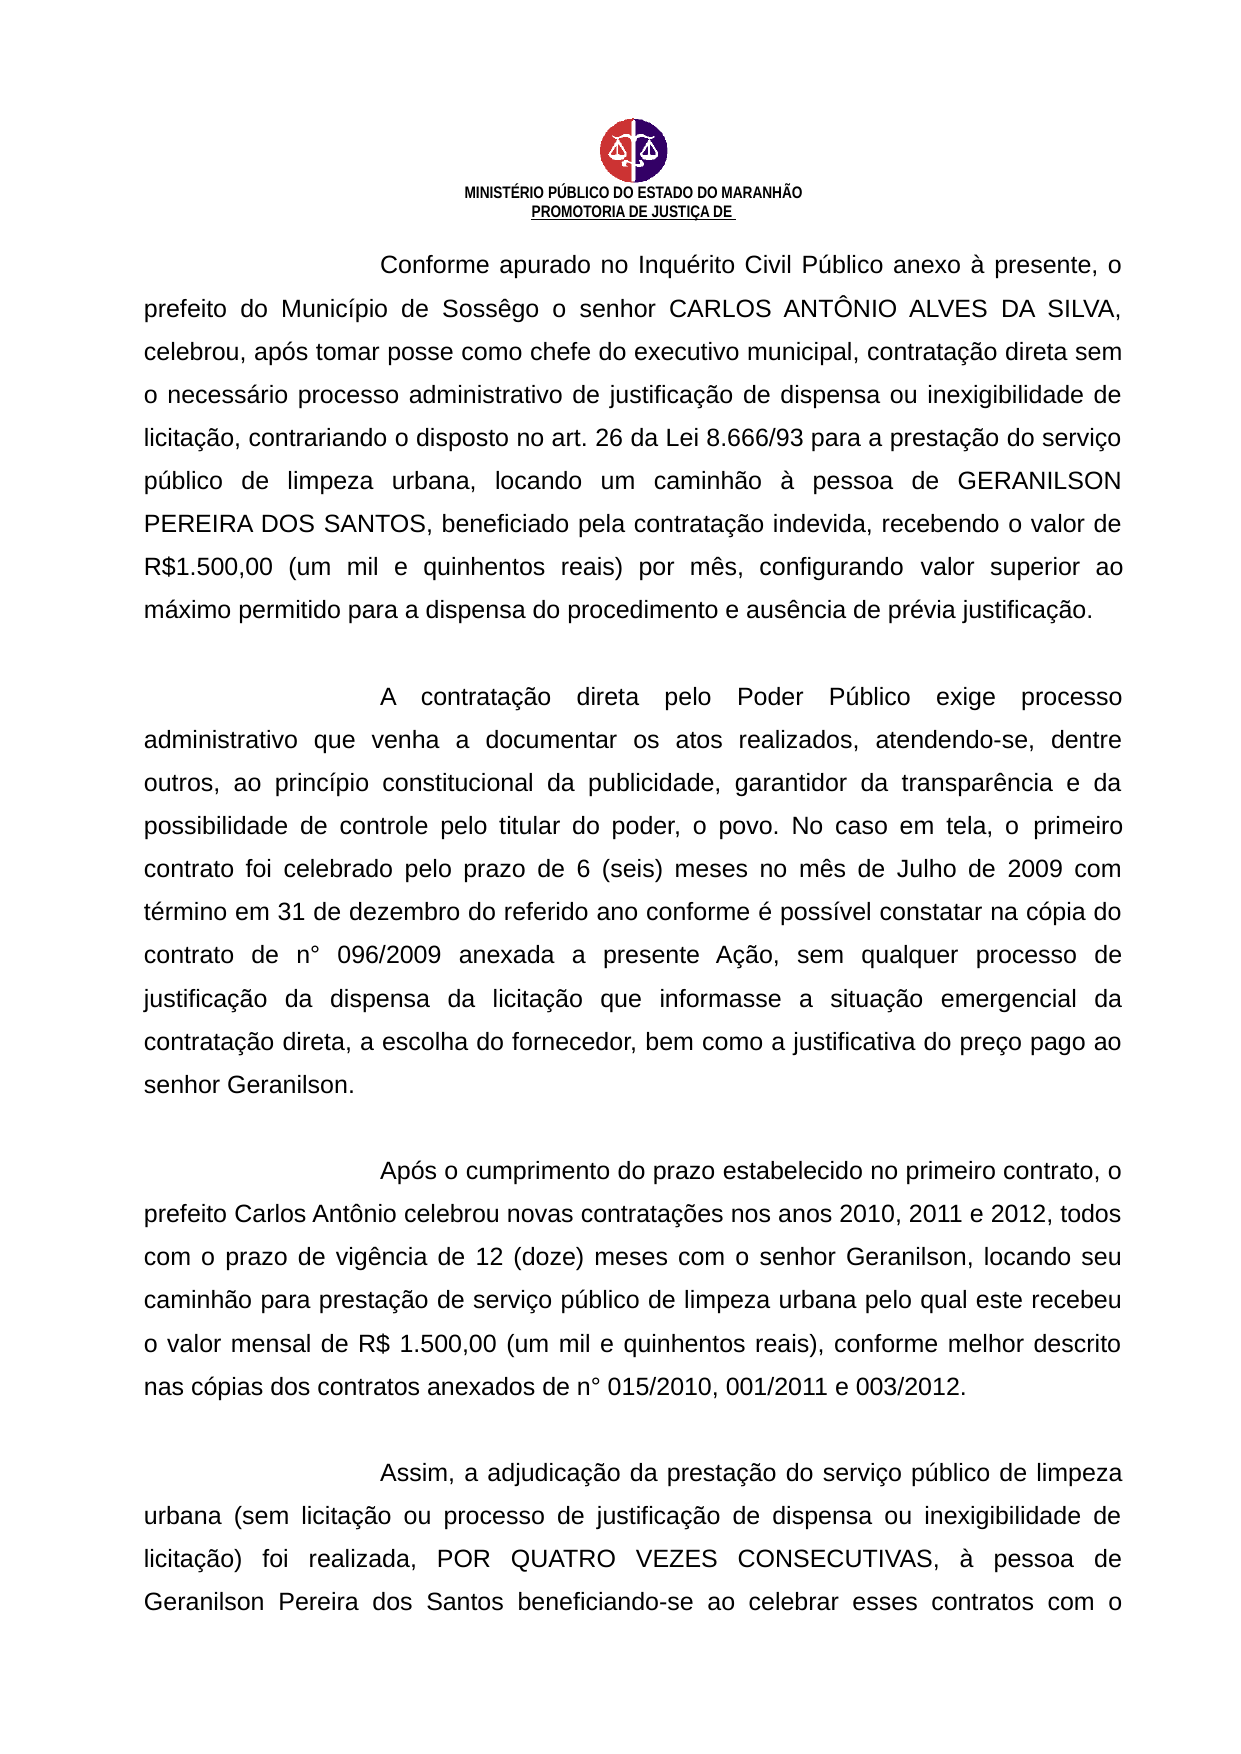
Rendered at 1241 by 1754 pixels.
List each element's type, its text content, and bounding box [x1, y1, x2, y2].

text Assim, a adjudicação da prestação do serviço público de limpeza urbana (sem licitação ou processo de justificação de dispensa ou inexigibilidade de licitação) foi realizada, POR QUATRO VEZES CONSECUTIVAS, à pessoa de Geranilson Pereira dos Santos beneficiando-se ao celebrar esses contratos com o [144, 1458, 1123, 1616]
text A contratação direta pelo Poder Público exige processo administrativo que venha a documentar os atos realizados, atendendo-se, dentre outros, ao princípio constitucional da publicidade, garantidor da transparência e da possibilidade de controle pelo titular do poder, o povo. No caso em tela, o primeiro contrato foi celebrado pelo prazo de 6 (seis) meses no mês de Julho de 2009 com término em 31 de dezembro do referido ano conforme é possível constatar na cópia do contrato de n° 096/2009 anexada a presente Ação, sem qualquer processo de justificação da dispensa da licitação que informasse a situação emergencial da contratação direta, a escolha do fornecedor, bem como a justificativa do preço pago ao senhor Geranilson. [144, 682, 1123, 1099]
text Após o cumprimento do prazo estabelecido no primeiro contrato, o prefeito Carlos Antônio celebrou novas contratações nos anos 2010, 2011 e 2012, todos com o prazo de vigência de 12 (doze) meses com o senhor Geranilson, locando seu caminhão para prestação de serviço público de limpeza urbana pelo qual este recebeu o valor mensal de R$ 1.500,00 (um mil e quinhentos reais), conforme melhor descrito nas cópias dos contratos anexados de n° 015/2010, 001/2011 e 003/2012. [144, 1156, 1123, 1401]
text Conforme apurado no Inquérito Civil Público anexo à presente, o prefeito do Município de Sossêgo o senhor CARLOS ANTÔNIO ALVES DA SILVA, celebrou, após tomar posse como chefe do executivo municipal, contratação direta sem o necessário processo administrativo de justificação de dispensa ou inexigibilidade de licitação, contrariando o disposto no art. 26 da Lei 8.666/93 para a prestação do serviço público de limpeza urbana, locando um caminhão à pessoa de GERANILSON PEREIRA DOS SANTOS, beneficiado pela contratação indevida, recebendo o valor de R$1.500,00 (um mil e quinhentos reais) por mês, configurando valor superior ao máximo permitido para a dispensa do procedimento e ausência de prévia justificação. [144, 251, 1123, 624]
picture [599, 118, 668, 183]
